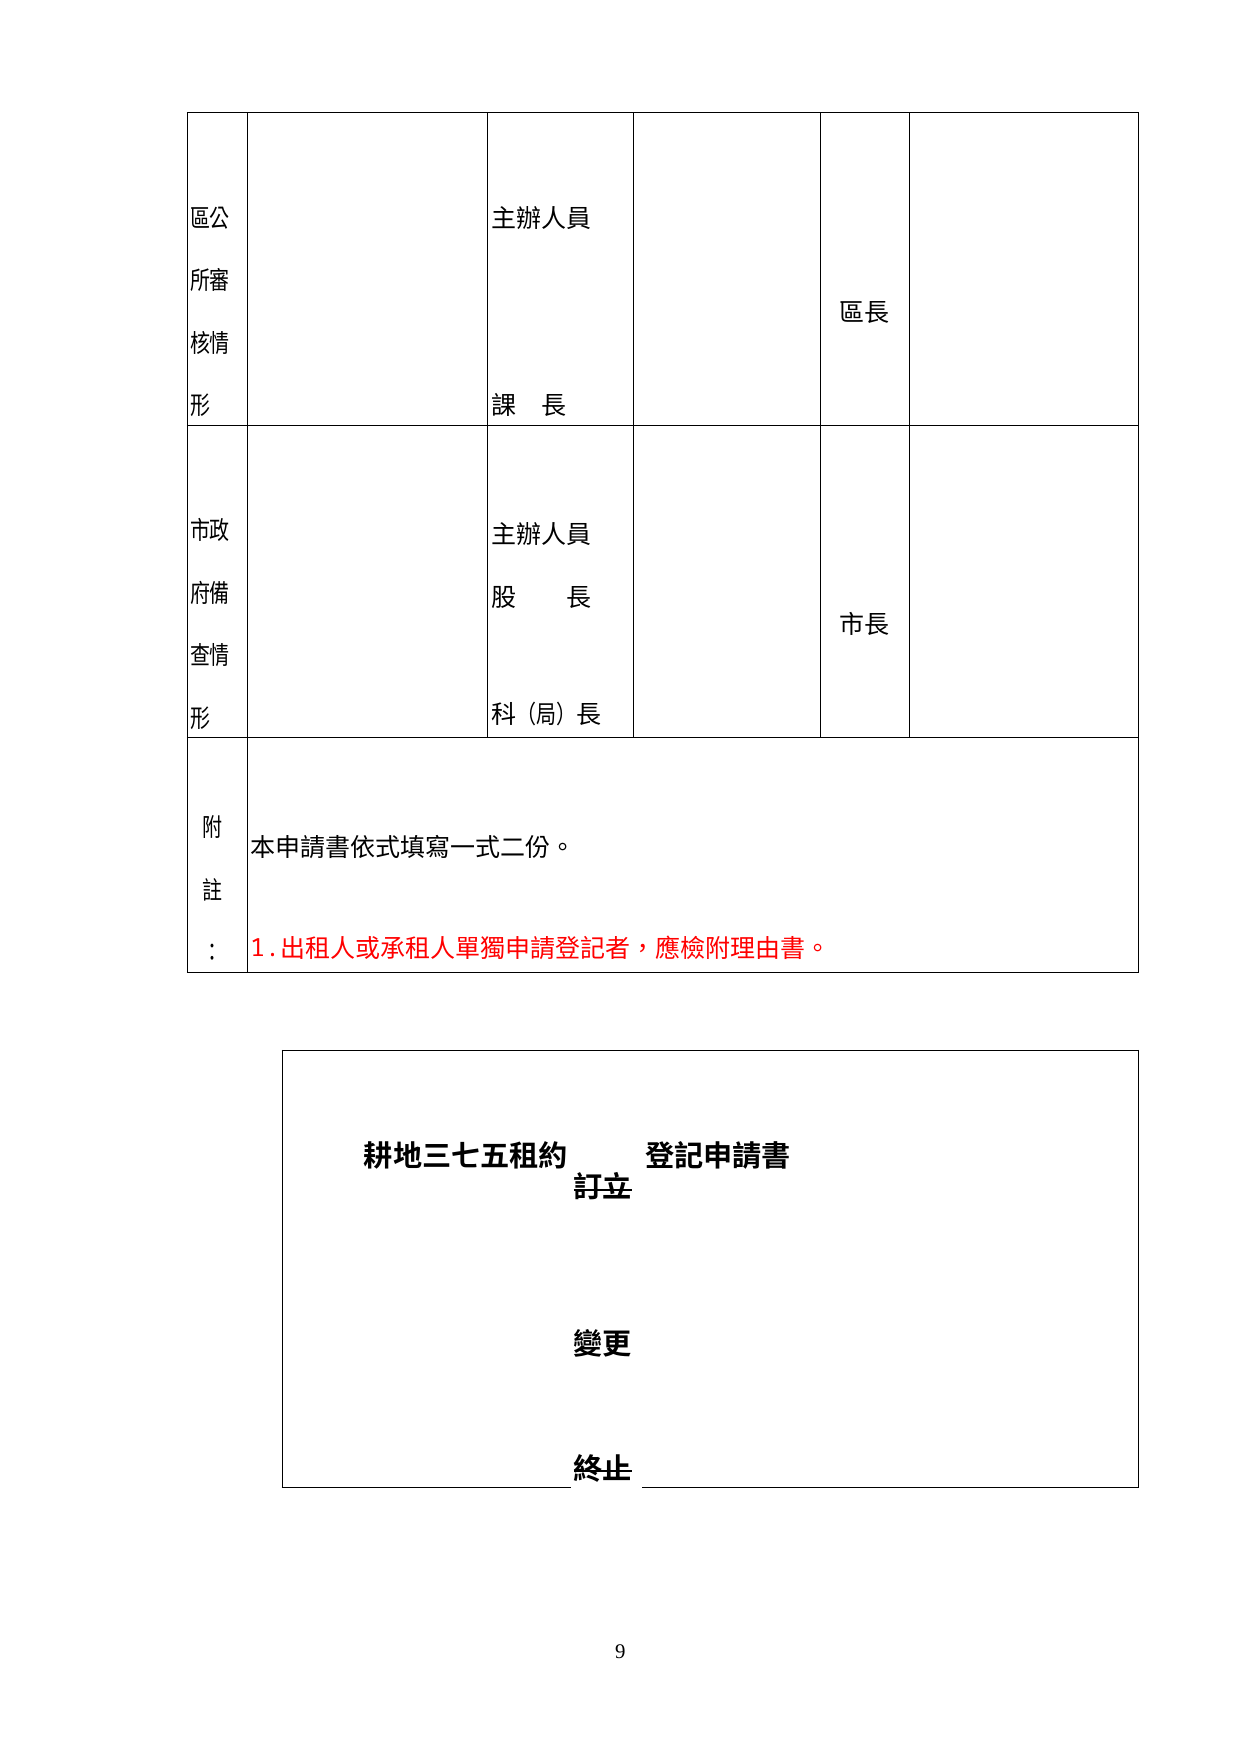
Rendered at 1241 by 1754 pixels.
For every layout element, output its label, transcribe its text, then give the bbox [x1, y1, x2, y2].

table_cell 區公所審核情形 [188, 113, 247, 425]
table_cell 變更 [571, 1237, 642, 1362]
table_cell 市長 [821, 426, 909, 737]
table_cell [188, 1362, 257, 1487]
table_cell [257, 1237, 282, 1362]
table_header [257, 1050, 282, 1237]
table_cell 附註： [188, 738, 247, 972]
table_cell [248, 426, 487, 737]
table_cell 終止 [571, 1362, 642, 1487]
table_cell 主辦人員 股 長 科（局）長 [488, 426, 633, 737]
table_cell [634, 426, 820, 737]
table_cell [188, 1237, 257, 1362]
table_cell [257, 1362, 282, 1487]
table_cell [910, 426, 1138, 737]
table_cell [910, 113, 1138, 425]
table_header [188, 1050, 257, 1237]
table_header 訂立 [571, 1051, 642, 1237]
table_cell 主辦人員 課長 [488, 113, 633, 425]
table_header 耕地三七五租約 [283, 1051, 571, 1487]
table_cell [248, 113, 487, 425]
table_header 登記申請書 [642, 1051, 1138, 1487]
table_cell 區長 [821, 113, 909, 425]
table_cell 本申請書依式填寫一式二份。 1.出租人或承租人單獨申請登記者，應檢附理由書。 [248, 738, 1138, 972]
table_cell [634, 113, 820, 425]
table_cell 市政府備查情形 [188, 426, 247, 737]
